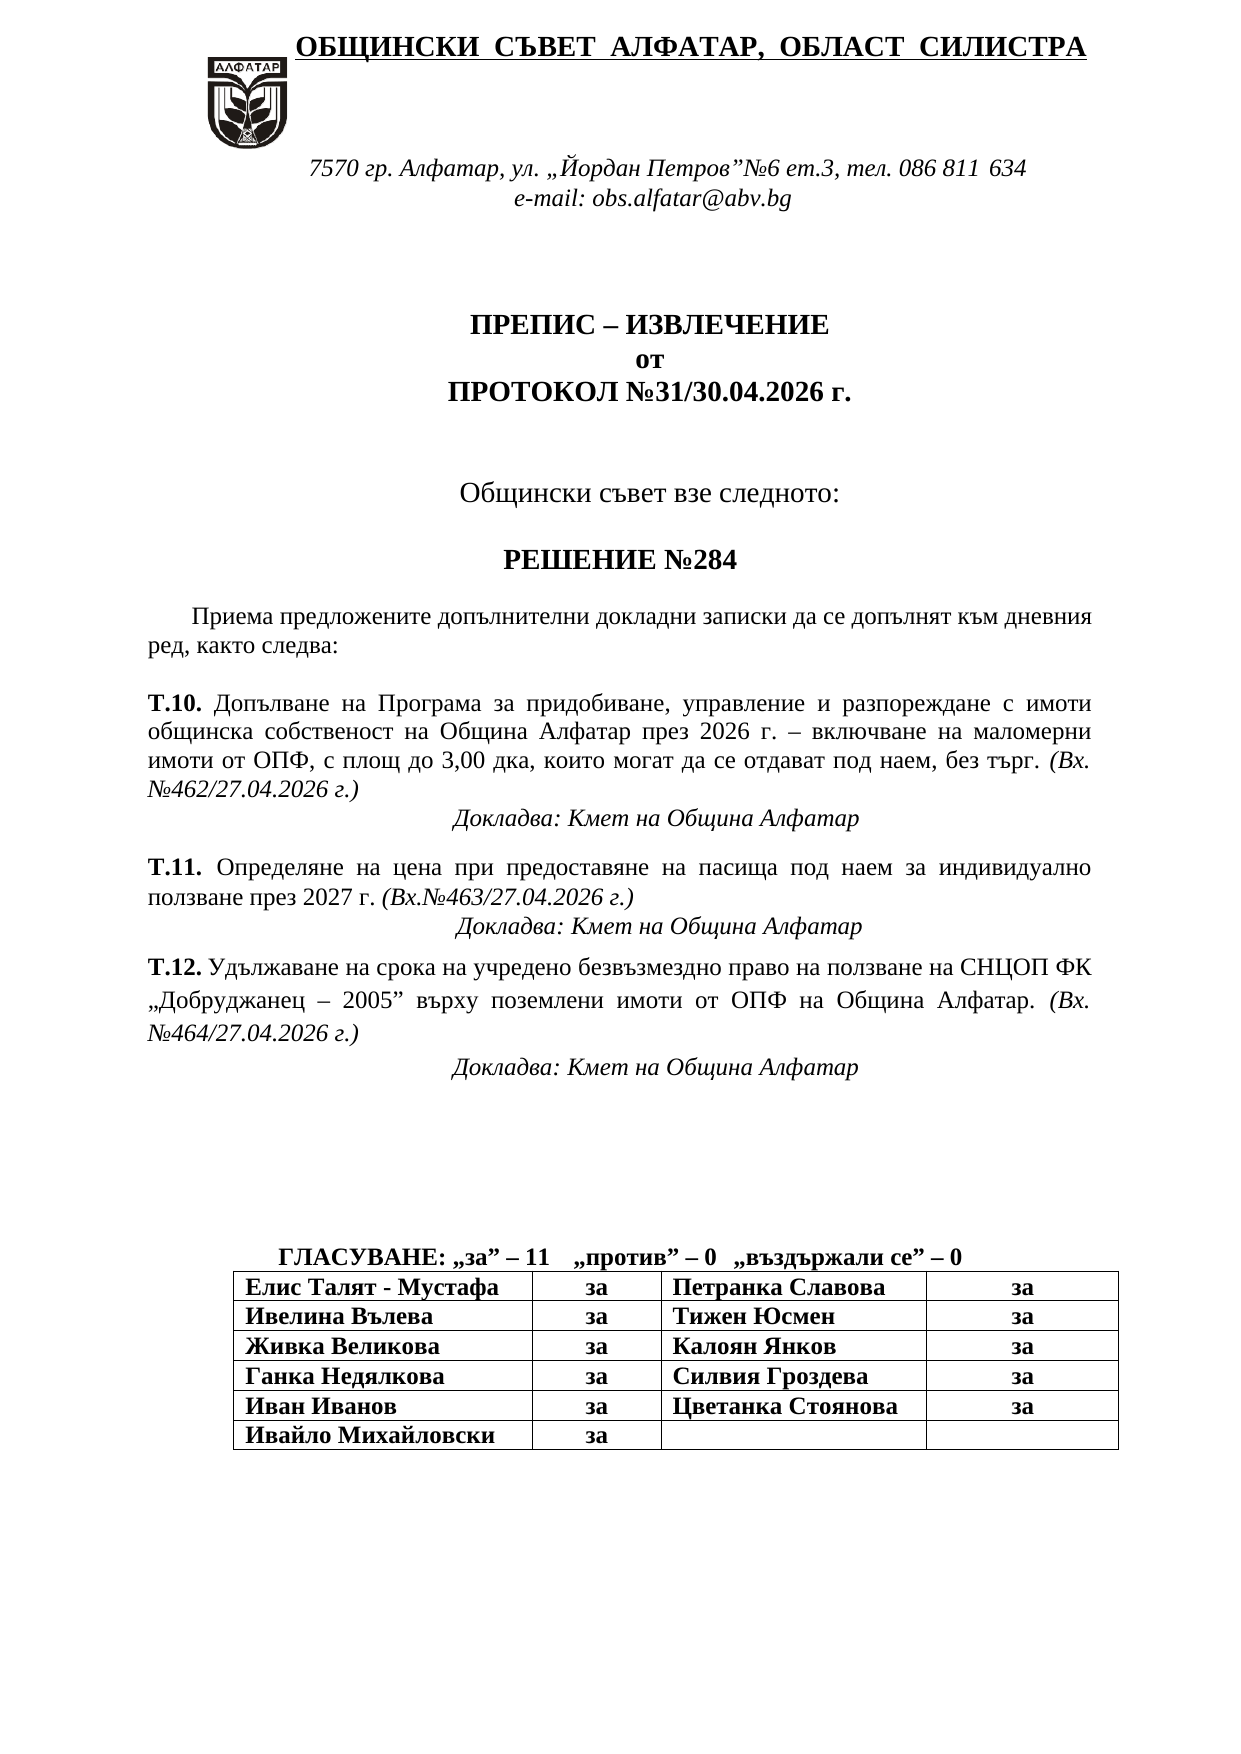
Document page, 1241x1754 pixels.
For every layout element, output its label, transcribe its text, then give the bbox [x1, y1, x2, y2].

table_cell за [533, 1331, 661, 1360]
text Докладва: Кмет на Община Алфатар [223, 911, 1093, 940]
text Общински съвет взе следното: [148, 475, 1152, 508]
table_header Елис Талят - Мустафа [234, 1272, 532, 1300]
text ОБЩИНСКИ СЪВЕТ АЛФАТАР, ОБЛАСТ СИЛИСТРА [148, 29, 1101, 149]
table_cell за [533, 1421, 661, 1449]
table_cell Ивелина Вълева [234, 1301, 532, 1330]
text Т.10. Допълване на Програма за придобиване, управление и разпореждане с имоти общинска собственост на Община Алфатар през 2026 г. – включване на маломерни имоти от ОПФ, с площ до 3,00 дка, които могат да се отдават под наем, без търг. (Вх.№462/27.04.2026 г.) [148, 688, 1093, 803]
text Докладва: Кмет на Община Алфатар [221, 1052, 1093, 1080]
text ПРОТОКОЛ №31/30.04.2026 г. [148, 374, 1152, 408]
table_cell Иван Иванов [234, 1391, 532, 1419]
table_cell за [927, 1331, 1118, 1360]
table_cell Ганка Недялкова [234, 1361, 532, 1390]
table_cell за [533, 1301, 661, 1330]
table_cell [927, 1421, 1118, 1449]
table_cell за [927, 1361, 1118, 1390]
table_cell Силвия Гроздева [662, 1361, 926, 1390]
text ГЛАСУВАНЕ: „за” – 11 „против” – 0 „въздържали се” – 0 [148, 1242, 1093, 1271]
table_header за [927, 1272, 1118, 1300]
table_cell за [927, 1301, 1118, 1330]
table_header за [533, 1272, 661, 1300]
text Т.12. Удължаване на срока на учредено безвъзмездно право на ползване на СНЦОП ФК „Добруджанец – 2005” върху поземлени имоти от ОПФ на Община Алфатар. (Вх.№464/27.04.2026 г.) [148, 952, 1093, 1047]
text РЕШЕНИЕ №284 [148, 542, 1093, 576]
table_header Петранка Славова [662, 1272, 926, 1300]
table_cell за [533, 1361, 661, 1390]
table_cell Калоян Янков [662, 1331, 926, 1360]
table_cell Цветанка Стоянова [662, 1391, 926, 1419]
table_cell [662, 1421, 926, 1449]
text от [148, 341, 1152, 374]
table_cell за [927, 1391, 1118, 1419]
table_cell Тижен Юсмен [662, 1301, 926, 1330]
text ПРЕПИС – ИЗВЛЕЧЕНИЕ [148, 307, 1152, 341]
table_cell Живка Великова [234, 1331, 532, 1360]
text Докладва: Кмет на Община Алфатар [223, 803, 1093, 831]
text Приема предложените допълнителни докладни записки да се допълнят към дневния ред, както следва: [148, 601, 1093, 659]
text Т.11. Определяне на цена при предоставяне на пасища под наем за индивидуално ползване през 2027 г. (Вх.№463/27.04.2026 г.) [148, 844, 1093, 911]
text e-mail: obs.alfatar@abv.bg [148, 183, 1101, 211]
table_cell Ивайло Михайловски [234, 1421, 532, 1449]
text 7570 гр. Алфатар, ул. „Йордан Петров”№6 ет.3, тел. 086 811 634 [148, 149, 1101, 183]
table_cell за [533, 1391, 661, 1419]
